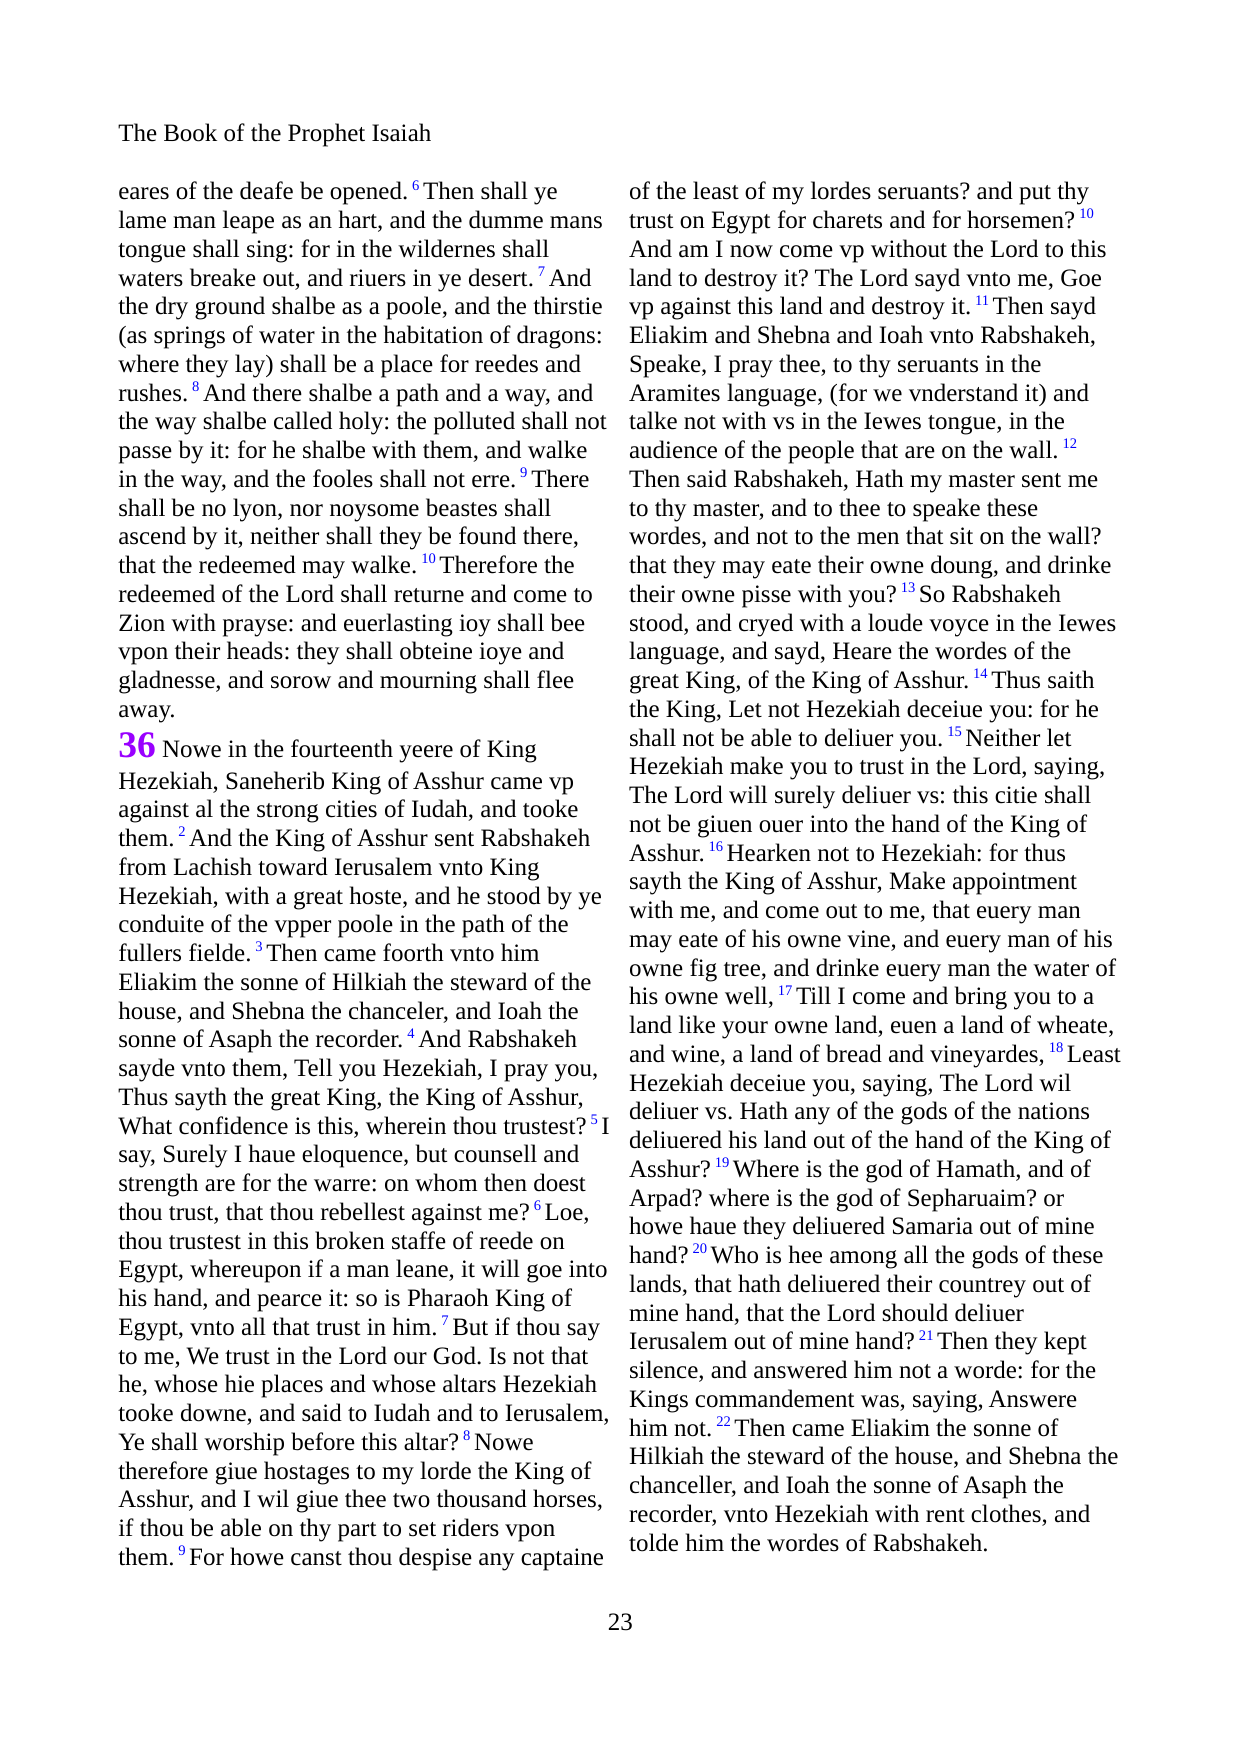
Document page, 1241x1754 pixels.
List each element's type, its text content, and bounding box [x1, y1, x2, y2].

text of the least of my lordes seruants? and put thy trust on Egypt for charets and for horsemen? 10 And am I now come vp without the Lord to this land to destroy it? The Lord sayd vnto me, Goe vp against this land and destroy it. 11 Then sayd Eliakim and Shebna and Ioah vnto Rabshakeh, Speake, I pray thee, to thy seruants in the Aramites language, (for we vnderstand it) and talke not with vs in the Iewes tongue, in the audience of the people that are on the wall. 12 Then said Rabshakeh, Hath my master sent me to thy master, and to thee to speake these wordes, and not to the men that sit on the wall? that they may eate their owne doung, and drinke their owne pisse with you? 13 So Rabshakeh stood, and cryed with a loude voyce in the Iewes language, and sayd, Heare the wordes of the great King, of the King of Asshur. 14 Thus saith the King, Let not Hezekiah deceiue you: for he shall not be able to deliuer you. 15 Neither let Hezekiah make you to trust in the Lord, saying, The Lord will surely deliuer vs: this citie shall not be giuen ouer into the hand of the King of Asshur. 16 Hearken not to Hezekiah: for thus sayth the King of Asshur, Make appointment with me, and come out to me, that euery man may eate of his owne vine, and euery man of his owne fig tree, and drinke euery man the water of his owne well, 17 Till I come and bring you to a land like your owne land, euen a land of wheate, and wine, a land of bread and vineyardes, 18 Least Hezekiah deceiue you, saying, The Lord wil deliuer vs. Hath any of the gods of the nations deliuered his land out of the hand of the King of Asshur? 19 Where is the god of Hamath, and of Arpad? where is the god of Sepharuaim? or howe haue they deliuered Samaria out of mine hand? 20 Who is hee among all the gods of these lands, that hath deliuered their countrey out of mine hand, that the Lord should deliuer Ierusalem out of mine hand? 21 Then they kept silence, and answered him not a worde: for the Kings commandement was, saying, Answere him not. 22 Then came Eliakim the sonne of Hilkiah the steward of the house, and Shebna the chanceller, and Ioah the sonne of Asaph the recorder, vnto Hezekiah with rent clothes, and tolde him the wordes of Rabshakeh. [629, 176, 1122, 1556]
text eares of the deafe be opened. 6 Then shall ye lame man leape as an hart, and the dumme mans tongue shall sing: for in the wildernes shall waters breake out, and riuers in ye desert. 7 And the dry ground shalbe as a poole, and the thirstie (as springs of water in the habitation of dragons: where they lay) shall be a place for reedes and rushes. 8 And there shalbe a path and a way, and the way shalbe called holy: the polluted shall not passe by it: for he shalbe with them, and walke in the way, and the fooles shall not erre. 9 There shall be no lyon, nor noysome beastes shall ascend by it, neither shall they be found there, that the redeemed may walke. 10 Therefore the redeemed of the Lord shall returne and come to Zion with prayse: and euerlasting ioy shall bee vpon their heads: they shall obteine ioye and gladnesse, and sorow and mourning shall flee away. [118, 176, 611, 723]
text 36 Nowe in the fourteenth yeere of King Hezekiah, Saneherib King of Asshur came vp against al the strong cities of Iudah, and tooke them. 2 And the King of Asshur sent Rabshakeh from Lachish toward Ierusalem vnto King Hezekiah, with a great hoste, and he stood by ye conduite of the vpper poole in the path of the fullers fielde. 3 Then came foorth vnto him Eliakim the sonne of Hilkiah the steward of the house, and Shebna the chanceler, and Ioah the sonne of Asaph the recorder. 4 And Rabshakeh sayde vnto them, Tell you Hezekiah, I pray you, Thus sayth the great King, the King of Asshur, What confidence is this, wherein thou trustest? 5 I say, Surely I haue eloquence, but counsell and strength are for the warre: on whom then doest thou trust, that thou rebellest against me? 6 Loe, thou trustest in this broken staffe of reede on Egypt, whereupon if a man leane, it will goe into his hand, and pearce it: so is Pharaoh King of Egypt, vnto all that trust in him. 7 But if thou say to me, We trust in the Lord our God. Is not that he, whose hie places and whose altars Hezekiah tooke downe, and said to Iudah and to Ierusalem, Ye shall worship before this altar? 8 Nowe therefore giue hostages to my lorde the King of Asshur, and I wil giue thee two thousand horses, if thou be able on thy part to set riders vpon them. 9 For howe canst thou despise any captaine [118, 723, 611, 1571]
